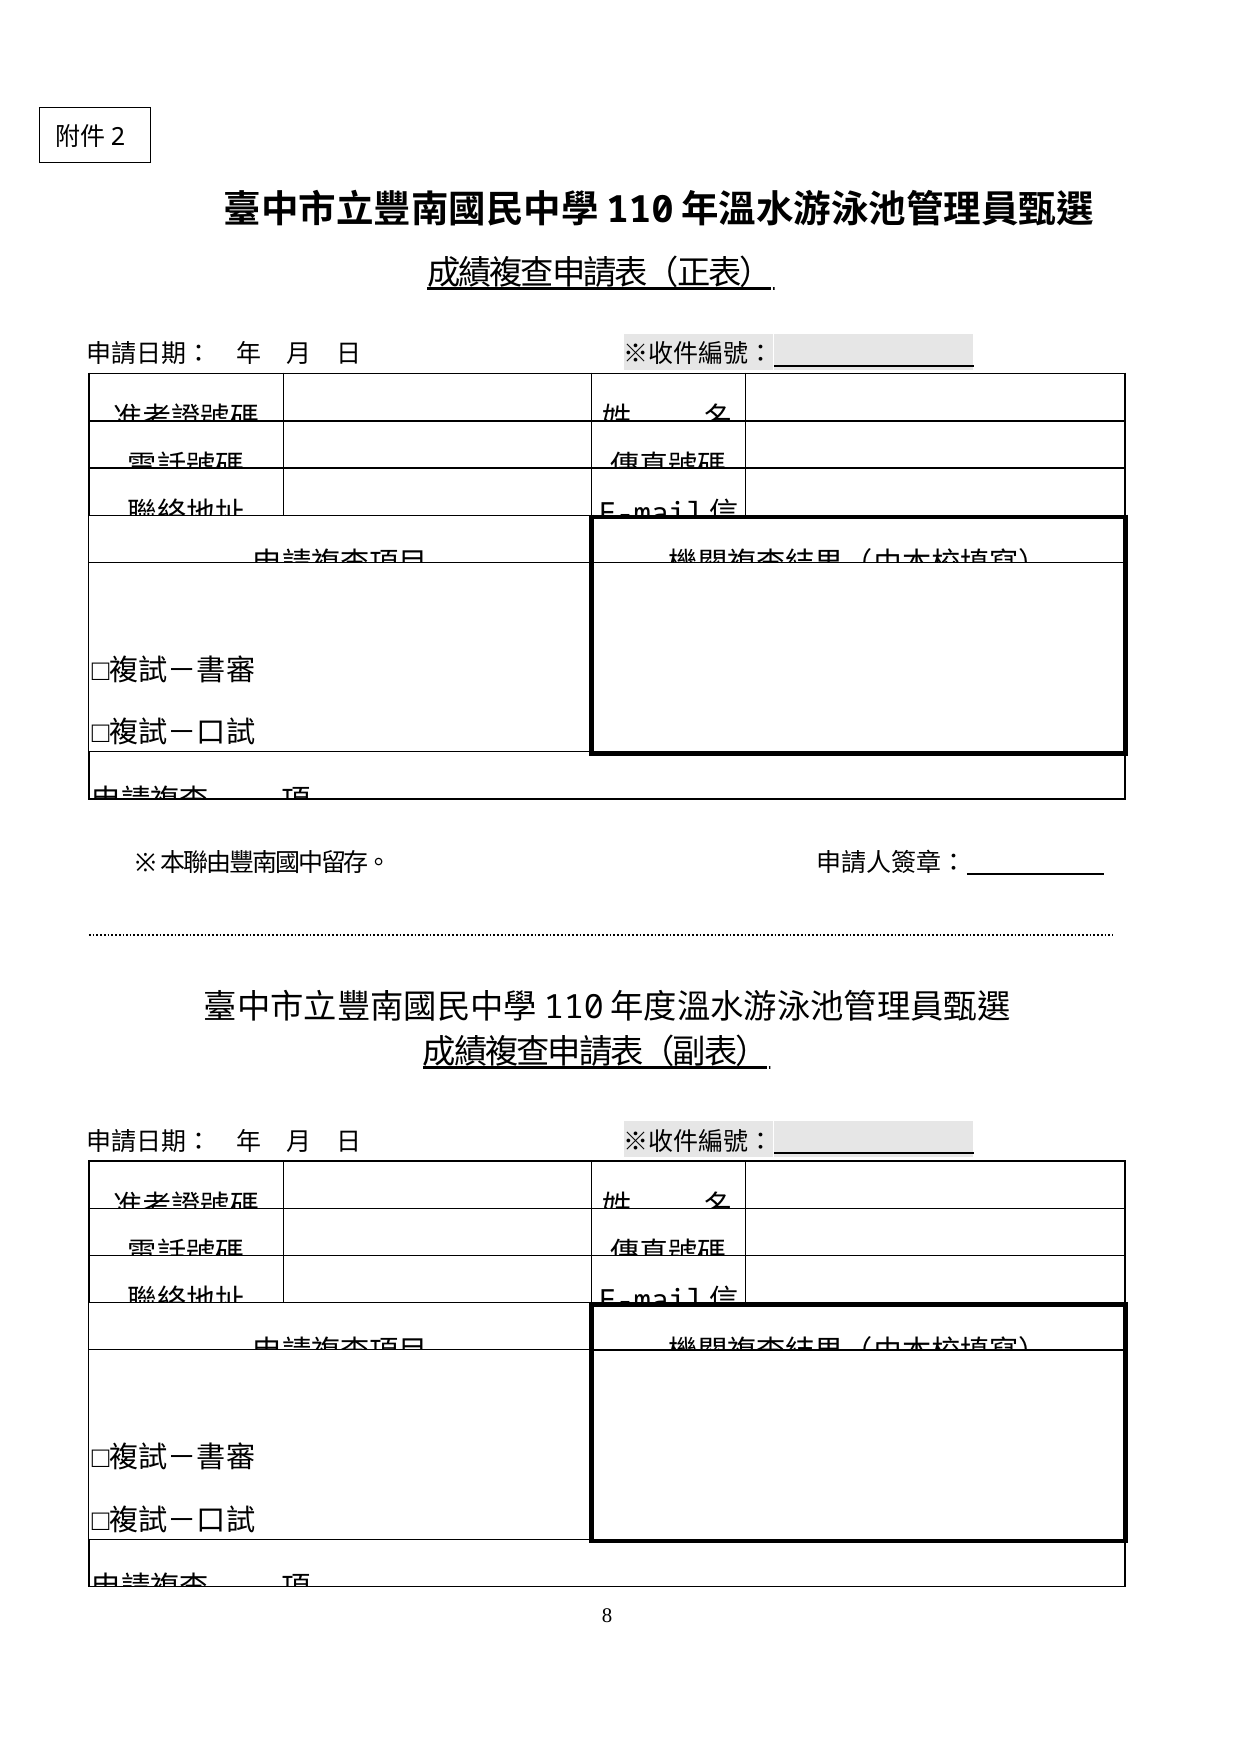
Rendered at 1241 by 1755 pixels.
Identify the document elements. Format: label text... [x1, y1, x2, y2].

table_header 姓 名 [592, 1162, 745, 1207]
text 成績複查申請表（副表） [713, 1043, 743, 1066]
table_cell 申請複查項目 [89, 1303, 589, 1349]
text 申請日期： 年 月 日 ※收件編號： [86, 1098, 1125, 1160]
table_cell 傳真號碼 [592, 1209, 745, 1255]
table_cell 申請複查 項 [90, 1540, 1124, 1586]
table_cell 申請複查項目 [89, 516, 589, 562]
text 成績複查申請表（正表） [68, 258, 1133, 291]
table_cell E-mail信箱 [592, 469, 745, 514]
table_cell 電話號碼 [90, 422, 283, 467]
table_cell 申請複查 項 [90, 752, 1124, 798]
table_cell [594, 563, 1123, 751]
table_cell [284, 469, 591, 514]
table_header 姓 名 [592, 374, 745, 420]
table_header 姓 名 [712, 408, 723, 415]
table_header [284, 1162, 591, 1207]
text 臺中市立豐南國民中學110年溫水游泳池管理員甄選 [89, 196, 1104, 229]
text [40, 108, 150, 162]
text 成績複查申請表（副表） [739, 1043, 1104, 1068]
text 成績複查申請表（副表） [426, 1043, 494, 1066]
text 成績複查申請表（副表） [493, 1043, 504, 1066]
table_cell [284, 1256, 591, 1302]
table_cell [284, 1209, 591, 1255]
table_cell [746, 469, 1124, 514]
table_header [284, 374, 591, 420]
table_cell [746, 1256, 1124, 1302]
text 成績複查申請表（副表） [89, 1043, 426, 1068]
table_cell 傳真號碼 [592, 422, 745, 467]
table_header [746, 374, 1124, 420]
table_cell [746, 422, 1124, 467]
table_cell 機關複查結果（由本校填寫） [594, 1307, 1123, 1349]
table_cell 電話號碼 [90, 1209, 283, 1255]
text ※本聯由豐南國中留存。 申請人簽章： [89, 818, 1125, 881]
table_cell 聯絡地址 [90, 469, 283, 514]
table_cell E-mail信箱 [592, 1256, 745, 1302]
table_cell □複試－書審 □複試－口試 [89, 563, 589, 751]
text 臺中市立豐南國民中學110年度溫水游泳池管理員甄選 [89, 962, 1125, 1025]
table_cell □複試－書審 □複試－口試 [89, 1350, 589, 1538]
table_cell [746, 1209, 1124, 1255]
text 成績複查申請表（副表） [619, 1043, 670, 1066]
table_header 准考證號碼 [90, 1162, 283, 1207]
text 申請日期： 年 月 日 ※收件編號： [86, 310, 1125, 373]
table_header 准考證號碼 [90, 374, 283, 420]
table_header [746, 1162, 1124, 1207]
text 成績複查申請表（副表） [700, 1043, 719, 1066]
table_cell 傳真號碼 [617, 455, 627, 467]
table_cell 聯絡地址 [90, 1256, 283, 1302]
text 成績複查申請表（副表） [506, 1043, 562, 1066]
text 附件2 [55, 116, 134, 152]
table_cell [284, 422, 591, 467]
text 成績複查申請表（副表） [565, 1043, 625, 1066]
text 成績複查申請表（副表） [667, 1043, 700, 1066]
table_cell 機關複查結果（由本校填寫） [594, 519, 1123, 562]
table_cell [594, 1351, 1123, 1538]
table_header 姓 名 [712, 1196, 723, 1203]
